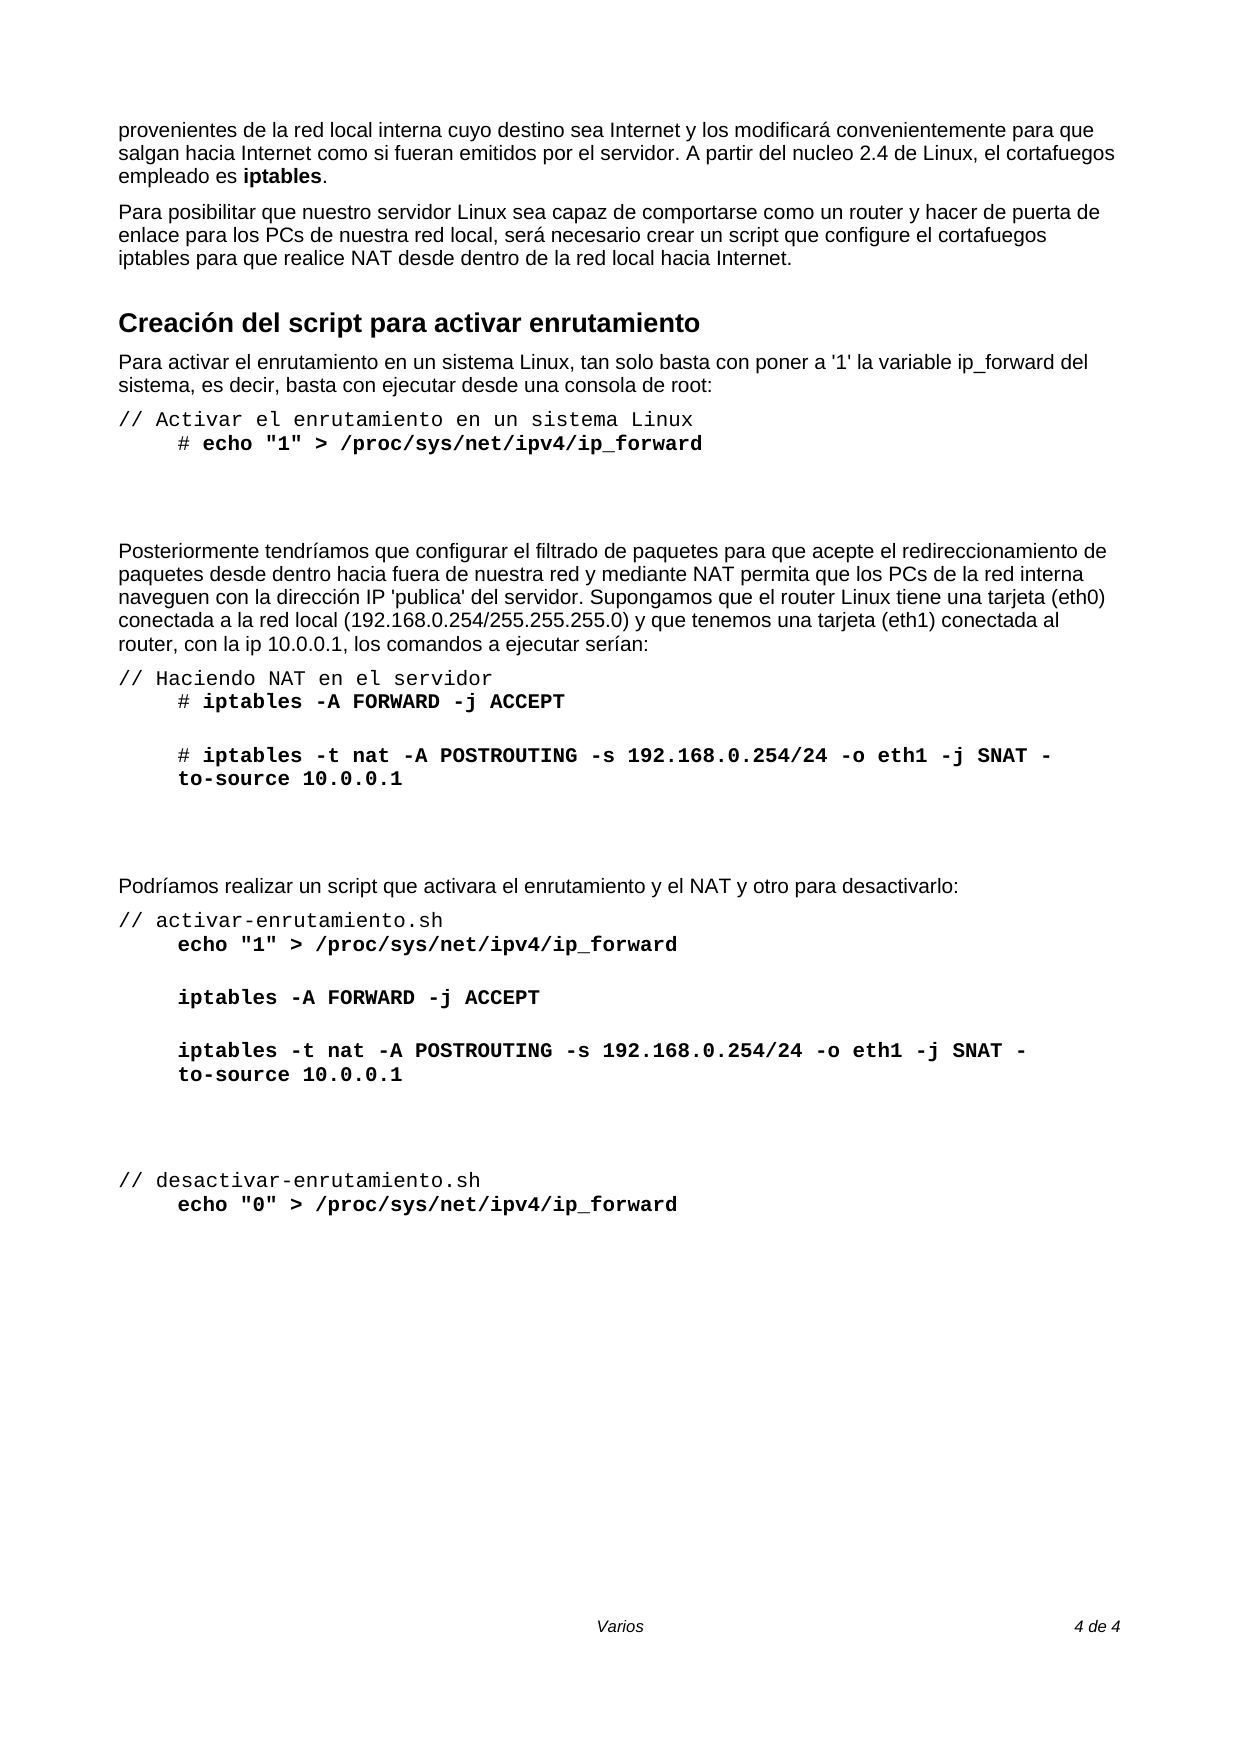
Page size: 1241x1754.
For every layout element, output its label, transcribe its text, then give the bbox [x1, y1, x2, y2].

text # iptables -A FORWARD -j ACCEPT [177, 691, 1063, 715]
text iptables -A FORWARD -j ACCEPT [177, 987, 1063, 1011]
text # iptables -t nat -A POSTROUTING -s 192.168.0.254/24 -o eth1 -j SNAT -to-source 10.0.0.1 [177, 744, 1063, 792]
text # echo "1" > /proc/sys/net/ipv4/ip_forward [177, 433, 1063, 457]
text iptables -t nat -A POSTROUTING -s 192.168.0.254/24 -o eth1 -j SNAT -to-source 10.0.0.1 [177, 1040, 1063, 1087]
text // Activar el enrutamiento en un sistema Linux [118, 409, 1122, 433]
text // desactivar-enrutamiento.sh [118, 1170, 1122, 1194]
text Posteriormente tendríamos que configurar el filtrado de paquetes para que acepte el redireccionamiento de paquetes desde dentro hacia fuera de nuestra red y mediante NAT permita que los PCs de la red interna naveguen con la dirección IP 'publica' del servidor. Supongamos que el router Linux tiene una tarjeta (eth0) conectada a la red local (192.168.0.254/255.255.255.0) y que tenemos una tarjeta (eth1) conectada al router, con la ip 10.0.0.1, los comandos a ejecutar serían: [118, 539, 1122, 655]
text // activar-enrutamiento.sh [118, 910, 1122, 934]
text Para posibilitar que nuestro servidor Linux sea capaz de comportarse como un router y hacer de puerta de enlace para los PCs de nuestra red local, será necesario crear un script que configure el cortafuegos iptables para que realice NAT desde dentro de la red local hacia Internet. [118, 200, 1122, 270]
text echo "0" > /proc/sys/net/ipv4/ip_forward [177, 1194, 1063, 1217]
text Podríamos realizar un script que activara el enrutamiento y el NAT y otro para desactivarlo: [118, 874, 1122, 898]
text // Haciendo NAT en el servidor [118, 668, 1122, 691]
text provenientes de la red local interna cuyo destino sea Internet y los modificará convenientemente para que salgan hacia Internet como si fueran emitidos por el servidor. A partir del nucleo 2.4 de Linux, el cortafuegos empleado es iptables. [118, 118, 1122, 188]
text Para activar el enrutamiento en un sistema Linux, tan solo basta con poner a '1' la variable ip_forward del sistema, es decir, basta con ejecutar desde una consola de root: [118, 350, 1122, 397]
text echo "1" > /proc/sys/net/ipv4/ip_forward [177, 934, 1063, 957]
subtitle Creación del script para activar enrutamiento [118, 307, 1122, 338]
